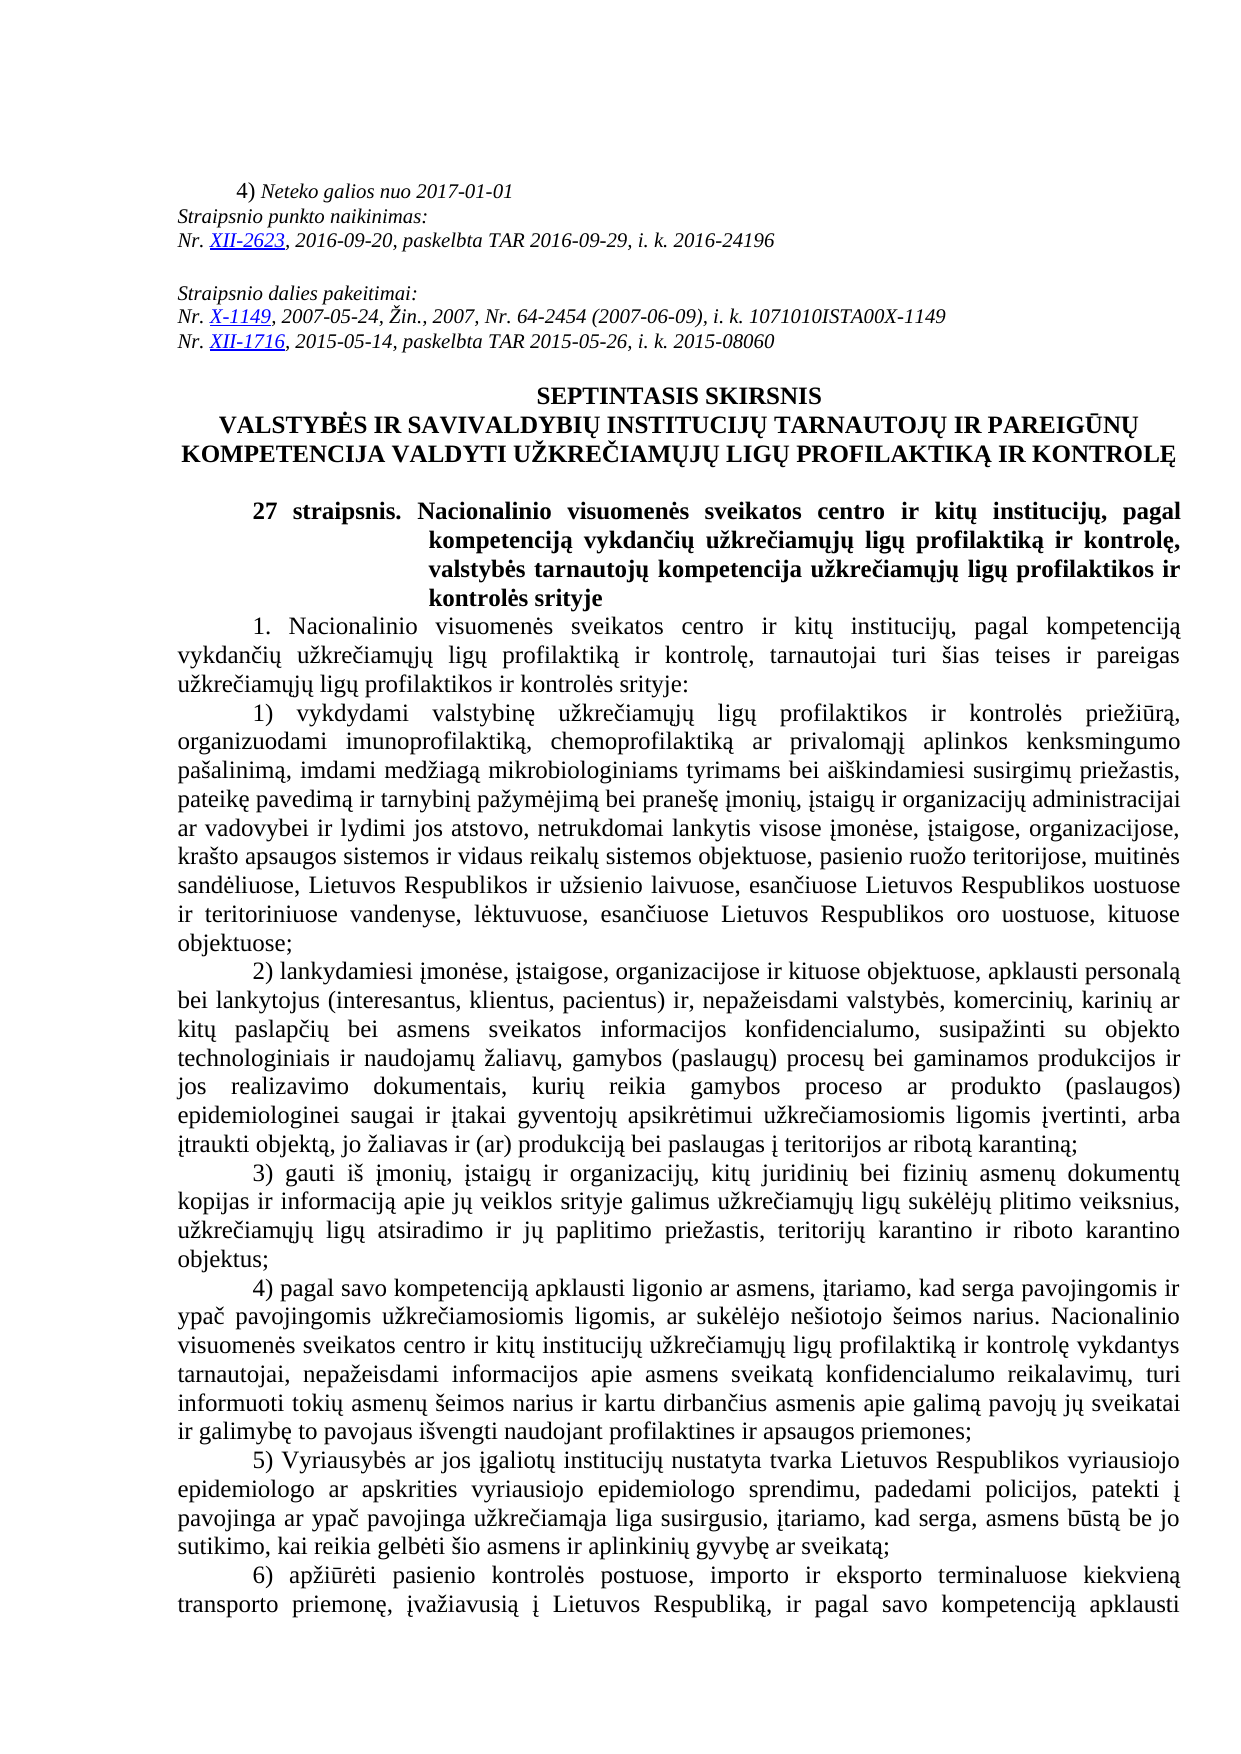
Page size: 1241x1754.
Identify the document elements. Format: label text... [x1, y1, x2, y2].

text Nr. XII-1716, 2015-05-14, paskelbta TAR 2015-05-26, i. k. 2015-08060 [177, 328, 1181, 353]
text Nr. X-1149, 2007-05-24, Žin., 2007, Nr. 64-2454 (2007-06-09), i. k. 1071010ISTA00X-1149 [177, 304, 1181, 328]
text 2) lankydamiesi įmonėse, įstaigose, organizacijose ir kituose objektuose, apklausti personalą bei lankytojus (interesantus, klientus, pacientus) ir, nepažeisdami valstybės, komercinių, karinių ar kitų paslapčių bei asmens sveikatos informacijos konfidencialumo, susipažinti su objekto technologiniais ir naudojamų žaliavų, gamybos (paslaugų) procesų bei gaminamos produkcijos ir jos realizavimo dokumentais, kurių reikia gamybos proceso ar produkto (paslaugos) epidemiologinei saugai ir įtakai gyventojų apsikrėtimui užkrečiamosiomis ligomis įvertinti, arba įtraukti objektą, jo žaliavas ir (ar) produkciją bei paslaugas į teritorijos ar ribotą karantiną; [177, 956, 1181, 1158]
text Nr. XII-2623, 2016-09-20, paskelbta TAR 2016-09-29, i. k. 2016-24196 [177, 228, 1181, 252]
text SEPTINTASIS SKIRSNIS [177, 381, 1181, 410]
text VALSTYBĖS IR SAVIVALDYBIŲ INSTITUCIJŲ TARNAUTOJŲ IR PAREIGŪNŲ KOMPETENCIJA VALDYTI UŽKREČIAMŲJŲ LIGŲ PROFILAKTIKĄ IR KONTROLĘ [177, 410, 1181, 468]
text 6) apžiūrėti pasienio kontrolės postuose, importo ir eksporto terminaluose kiekvieną transporto priemonę, įvažiavusią į Lietuvos Respubliką, ir pagal savo kompetenciją apklausti [177, 1560, 1181, 1618]
text 1) vykdydami valstybinę užkrečiamųjų ligų profilaktikos ir kontrolės priežiūrą, organizuodami imunoprofilaktiką, chemoprofilaktiką ar privalomąjį aplinkos kenksmingumo pašalinimą, imdami medžiagą mikrobiologiniams tyrimams bei aiškindamiesi susirgimų priežastis, pateikę pavedimą ir tarnybinį pažymėjimą bei pranešę įmonių, įstaigų ir organizacijų administracijai ar vadovybei ir lydimi jos atstovo, netrukdomai lankytis visose įmonėse, įstaigose, organizacijose, krašto apsaugos sistemos ir vidaus reikalų sistemos objektuose, pasienio ruožo teritorijose, muitinės sandėliuose, Lietuvos Respublikos ir užsienio laivuose, esančiuose Lietuvos Respublikos uostuose ir teritoriniuose vandenyse, lėktuvuose, esančiuose Lietuvos Respublikos oro uostuose, kituose objektuose; [177, 698, 1181, 956]
text 3) gauti iš įmonių, įstaigų ir organizacijų, kitų juridinių bei fizinių asmenų dokumentų kopijas ir informaciją apie jų veiklos srityje galimus užkrečiamųjų ligų sukėlėjų plitimo veiksnius, užkrečiamųjų ligų atsiradimo ir jų paplitimo priežastis, teritorijų karantino ir riboto karantino objektus; [177, 1158, 1181, 1273]
text 4) pagal savo kompetenciją apklausti ligonio ar asmens, įtariamo, kad serga pavojingomis ir ypač pavojingomis užkrečiamosiomis ligomis, ar sukėlėjo nešiotojo šeimos narius. Nacionalinio visuomenės sveikatos centro ir kitų institucijų užkrečiamųjų ligų profilaktiką ir kontrolę vykdantys tarnautojai, nepažeisdami informacijos apie asmens sveikatą konfidencialumo reikalavimų, turi informuoti tokių asmenų šeimos narius ir kartu dirbančius asmenis apie galimą pavojų jų sveikatai ir galimybę to pavojaus išvengti naudojant profilaktines ir apsaugos priemones; [177, 1273, 1181, 1445]
text 1. Nacionalinio visuomenės sveikatos centro ir kitų institucijų, pagal kompetenciją vykdančių užkrečiamųjų ligų profilaktiką ir kontrolę, tarnautojai turi šias teises ir pareigas užkrečiamųjų ligų profilaktikos ir kontrolės srityje: [177, 611, 1181, 698]
text Straipsnio punkto naikinimas: [177, 203, 1181, 228]
text 4) Neteko galios nuo 2017-01-01 [177, 177, 1181, 203]
text Straipsnio dalies pakeitimai: [177, 280, 1181, 304]
text 27 straipsnis. Nacionalinio visuomenės sveikatos centro ir kitų institucijų, pagal kompetenciją vykdančių užkrečiamųjų ligų profilaktiką ir kontrolę, valstybės tarnautojų kompetencija užkrečiamųjų ligų profilaktikos ir kontrolės srityje [252, 496, 1181, 611]
text 5) Vyriausybės ar jos įgaliotų institucijų nustatyta tvarka Lietuvos Respublikos vyriausiojo epidemiologo ar apskrities vyriausiojo epidemiologo sprendimu, padedami policijos, patekti į pavojinga ar ypač pavojinga užkrečiamąja liga susirgusio, įtariamo, kad serga, asmens būstą be jo sutikimo, kai reikia gelbėti šio asmens ir aplinkinių gyvybę ar sveikatą; [177, 1445, 1181, 1560]
